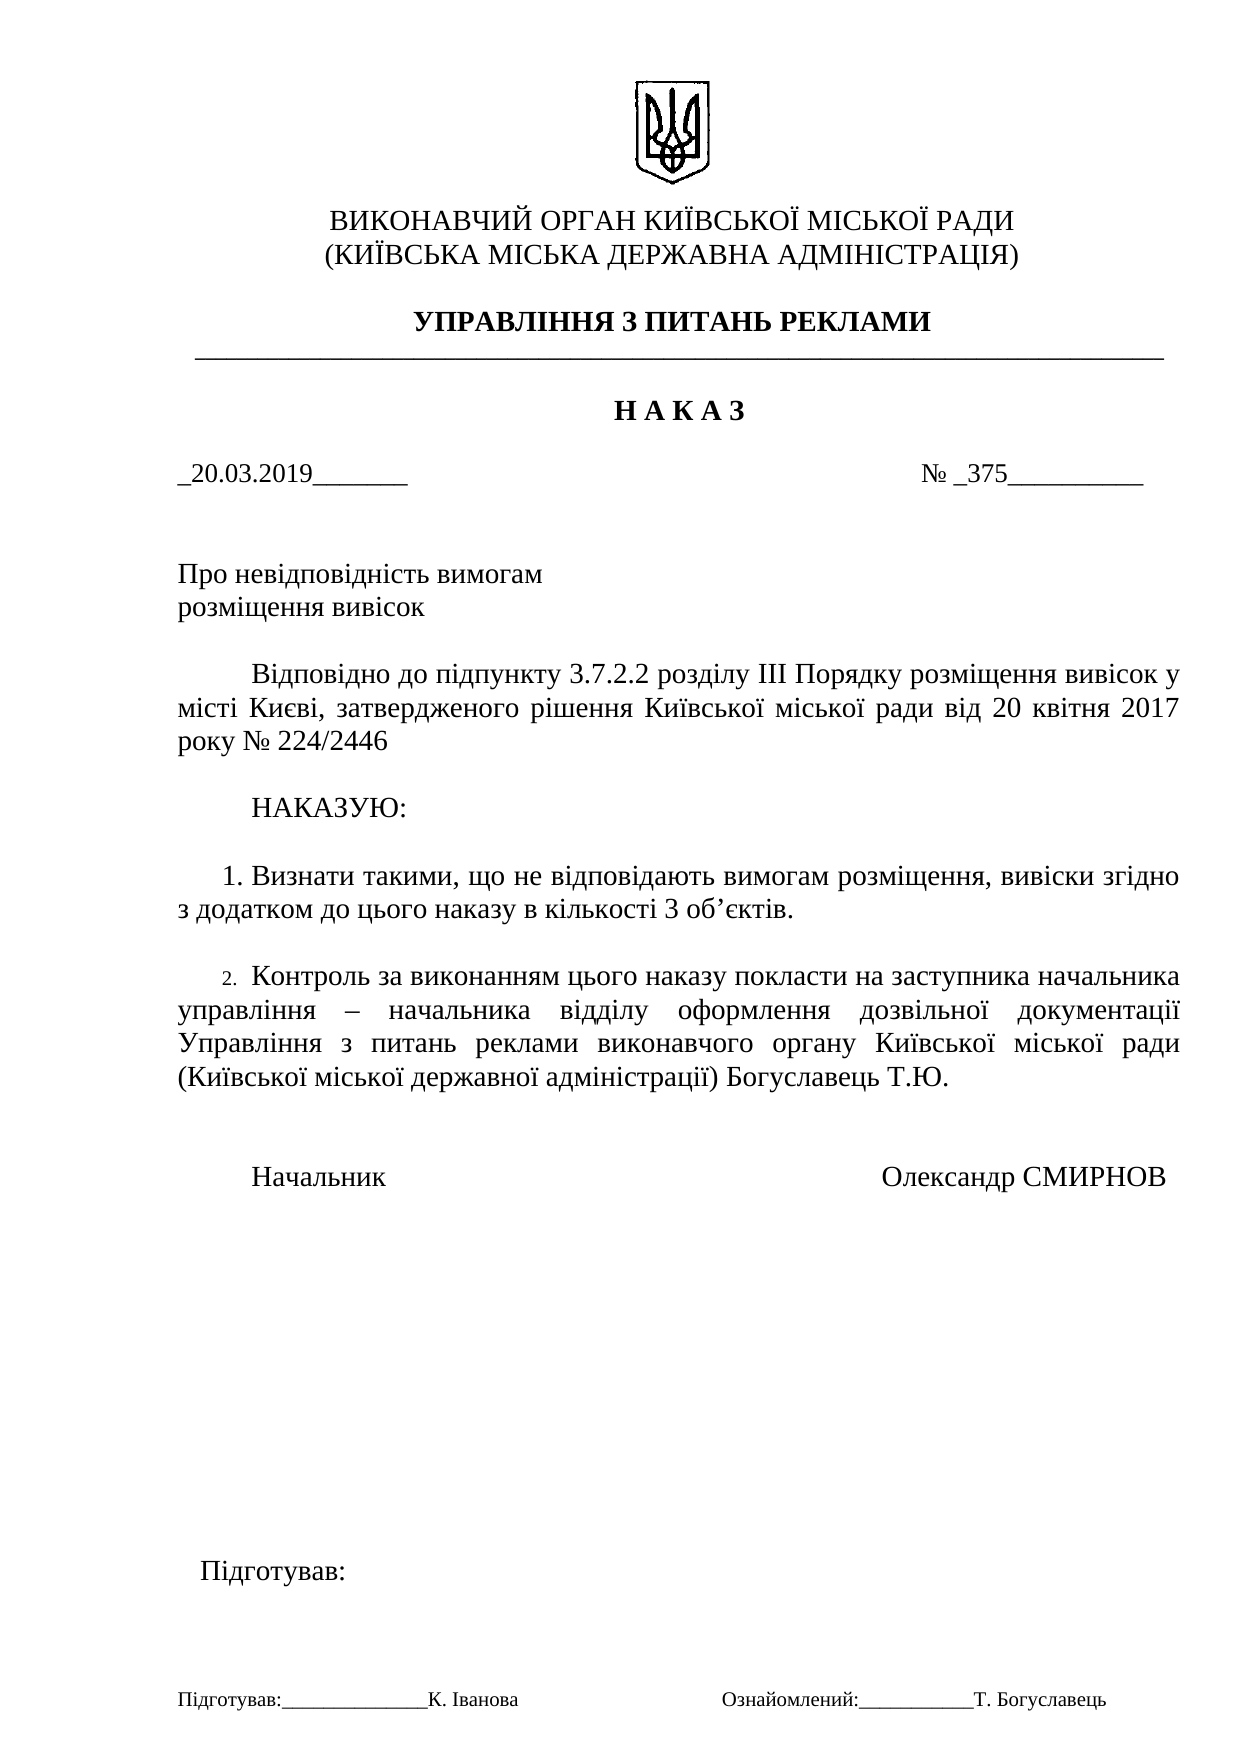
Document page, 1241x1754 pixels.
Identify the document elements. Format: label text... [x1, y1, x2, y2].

list Контроль за виконанням цього наказу покласти на заступника начальника управління – начальника відділу оформлення дозвільної документації Управління з питань реклами виконавчого органу Київської міської ради (Київської міської державної адміністрації) Богуславець Т.Ю. [177, 958, 1181, 1092]
text _____________________________________________________________________________________________ [177, 338, 1181, 362]
text Н А К А З [177, 393, 1181, 426]
text розміщення вивісок [177, 589, 1181, 623]
text Відповідно до підпункту 3.7.2.2 розділу ІІІ Порядку розміщення вивісок у місті Києві, затвердженого рішення Київської міської ради від 20 квітня 2017 року № 224/2446 [177, 656, 1181, 757]
subtitle УПРАВЛІННЯ З ПИТАНЬ РЕКЛАМИ [162, 304, 1181, 338]
table_header Підготував: [189, 1519, 1189, 1586]
text Начальник Олександр СМИРНОВ [177, 1159, 1181, 1193]
table_header [1189, 1519, 1240, 1586]
text Про невідповідність вимогам [177, 556, 1181, 589]
text (КИЇВСЬКА МІСЬКА ДЕРЖАВНА АДМІНІСТРАЦІЯ) [162, 237, 1181, 271]
text _20.03.2019_______ № _375__________ [177, 458, 1181, 489]
list Визнати такими, що не відповідають вимогам розміщення, вивіски згідно з додатком до цього наказу в кількості 3 об’єктів. [177, 858, 1181, 925]
text НАКАЗУЮ: [177, 791, 1181, 824]
table_header [177, 1519, 189, 1586]
text ВИКОНАВЧИЙ ОРГАН КИЇВСЬКОЇ МІСЬКОЇ РАДИ [162, 203, 1181, 237]
